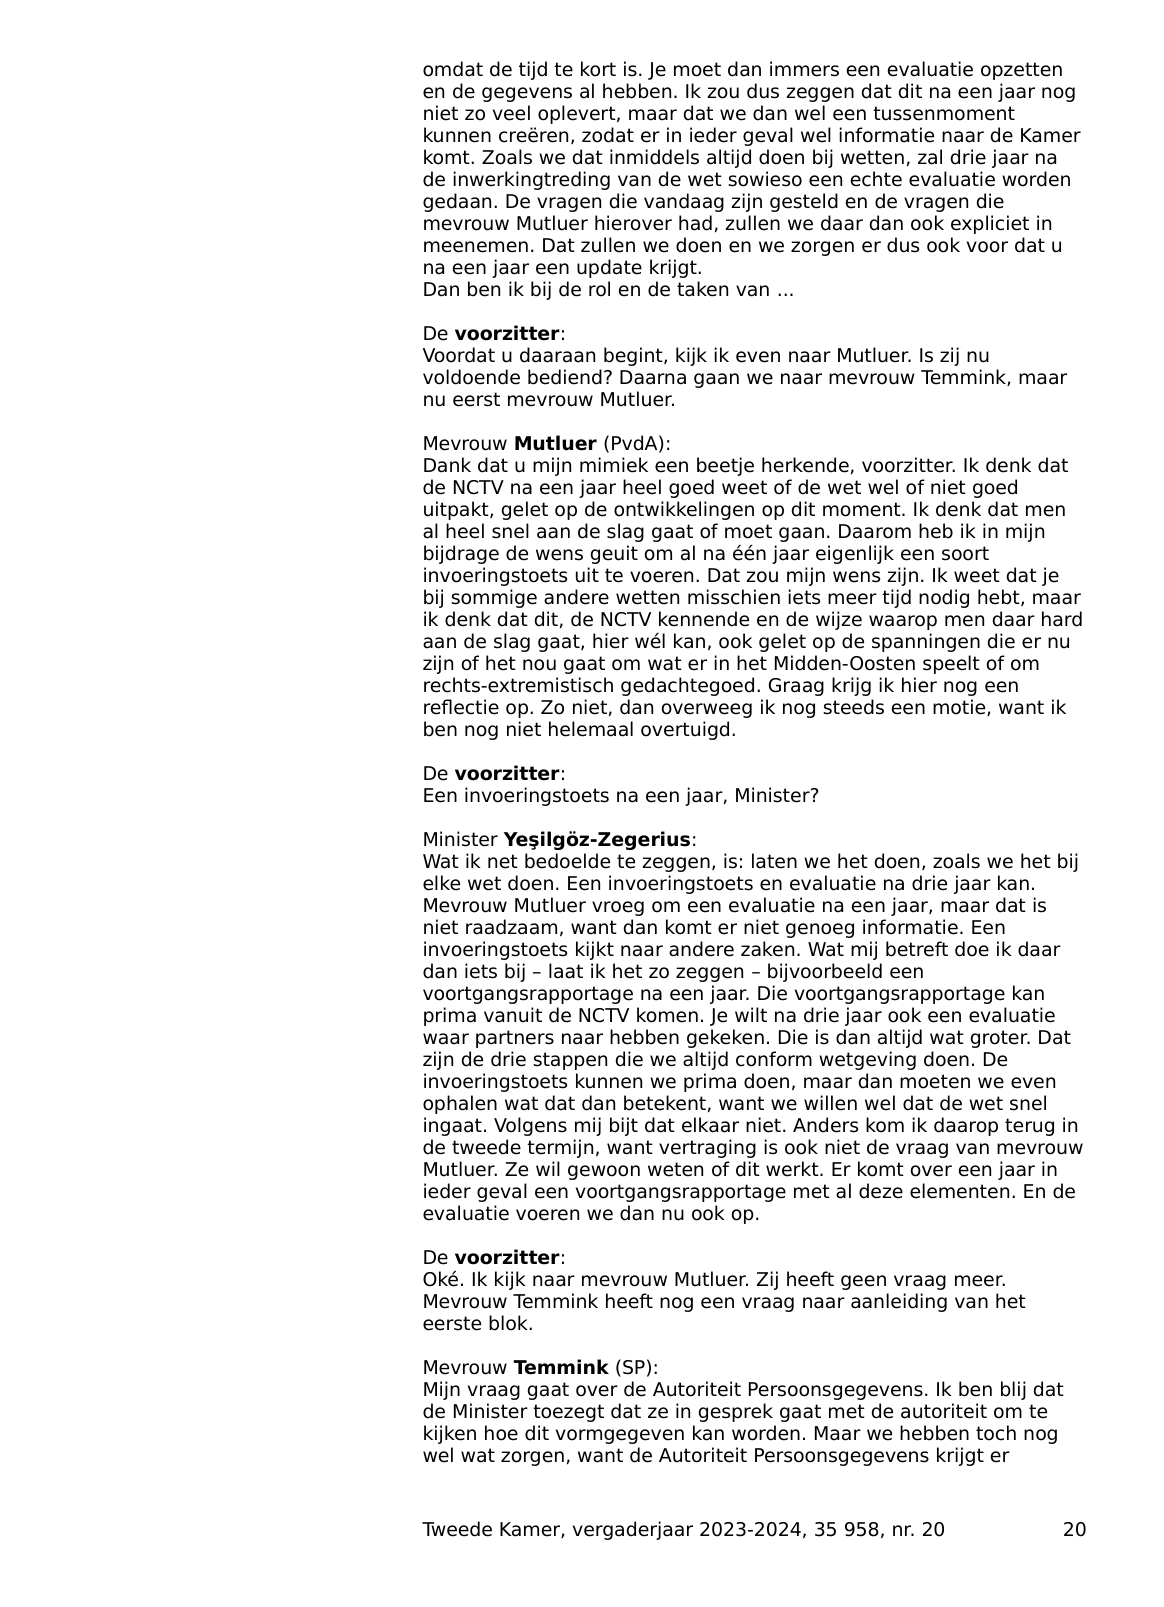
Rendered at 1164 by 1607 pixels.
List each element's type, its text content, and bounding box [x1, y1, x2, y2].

text Mevrouw Temmink (SP): [422, 1357, 1087, 1379]
text Oké. Ik kijk naar mevrouw Mutluer. Zij heeft geen vraag meer. Mevrouw Temmink heeft nog een vraag naar aanleiding van het eerste blok. [422, 1269, 1087, 1335]
text Voordat u daaraan begint, kijk ik even naar Mutluer. Is zij nu voldoende bediend? Daarna gaan we naar mevrouw Temmink, maar nu eerst mevrouw Mutluer. [422, 345, 1087, 411]
text Mevrouw Mutluer (PvdA): [422, 433, 1087, 455]
text De voorzitter: [422, 323, 1087, 345]
text Dan ben ik bij de rol en de taken van ... [422, 279, 1087, 301]
text Mijn vraag gaat over de Autoriteit Persoonsgegevens. Ik ben blij dat de Minister toezegt dat ze in gesprek gaat met de autoriteit om te kijken hoe dit vormgegeven kan worden. Maar we hebben toch nog wel wat zorgen, want de Autoriteit Persoonsgegevens krijgt er [422, 1379, 1087, 1467]
text omdat de tijd te kort is. Je moet dan immers een evaluatie opzetten en de gegevens al hebben. Ik zou dus zeggen dat dit na een jaar nog niet zo veel oplevert, maar dat we dan wel een tussenmoment kunnen creëren, zodat er in ieder geval wel informatie naar de Kamer komt. Zoals we dat inmiddels altijd doen bij wetten, zal drie jaar na de inwerkingtreding van de wet sowieso een echte evaluatie worden gedaan. De vragen die vandaag zijn gesteld en de vragen die mevrouw Mutluer hierover had, zullen we daar dan ook expliciet in meenemen. Dat zullen we doen en we zorgen er dus ook voor dat u na een jaar een update krijgt. [422, 59, 1087, 279]
text De voorzitter: [422, 763, 1087, 785]
text Dank dat u mijn mimiek een beetje herkende, voorzitter. Ik denk dat de NCTV na een jaar heel goed weet of de wet wel of niet goed uitpakt, gelet op de ontwikkelingen op dit moment. Ik denk dat men al heel snel aan de slag gaat of moet gaan. Daarom heb ik in mijn bijdrage de wens geuit om al na één jaar eigenlijk een soort invoeringstoets uit te voeren. Dat zou mijn wens zijn. Ik weet dat je bij sommige andere wetten misschien iets meer tijd nodig hebt, maar ik denk dat dit, de NCTV kennende en de wijze waarop men daar hard aan de slag gaat, hier wél kan, ook gelet op de spanningen die er nu zijn of het nou gaat om wat er in het Midden-Oosten speelt of om rechts-extremistisch gedachtegoed. Graag krijg ik hier nog een reflectie op. Zo niet, dan overweeg ik nog steeds een motie, want ik ben nog niet helemaal overtuigd. [422, 455, 1087, 741]
text Wat ik net bedoelde te zeggen, is: laten we het doen, zoals we het bij elke wet doen. Een invoeringstoets en evaluatie na drie jaar kan. Mevrouw Mutluer vroeg om een evaluatie na een jaar, maar dat is niet raadzaam, want dan komt er niet genoeg informatie. Een invoeringstoets kijkt naar andere zaken. Wat mij betreft doe ik daar dan iets bij – laat ik het zo zeggen – bijvoorbeeld een voortgangsrapportage na een jaar. Die voortgangsrapportage kan prima vanuit de NCTV komen. Je wilt na drie jaar ook een evaluatie waar partners naar hebben gekeken. Die is dan altijd wat groter. Dat zijn de drie stappen die we altijd conform wetgeving doen. De invoeringstoets kunnen we prima doen, maar dan moeten we even ophalen wat dat dan betekent, want we willen wel dat de wet snel ingaat. Volgens mij bijt dat elkaar niet. Anders kom ik daarop terug in de tweede termijn, want vertraging is ook niet de vraag van mevrouw Mutluer. Ze wil gewoon weten of dit werkt. Er komt over een jaar in ieder geval een voortgangsrapportage met al deze elementen. En de evaluatie voeren we dan nu ook op. [422, 851, 1087, 1225]
text De voorzitter: [422, 1247, 1087, 1269]
text Een invoeringstoets na een jaar, Minister? [422, 785, 1087, 807]
text Minister Yeşilgöz-Zegerius: [422, 829, 1087, 851]
